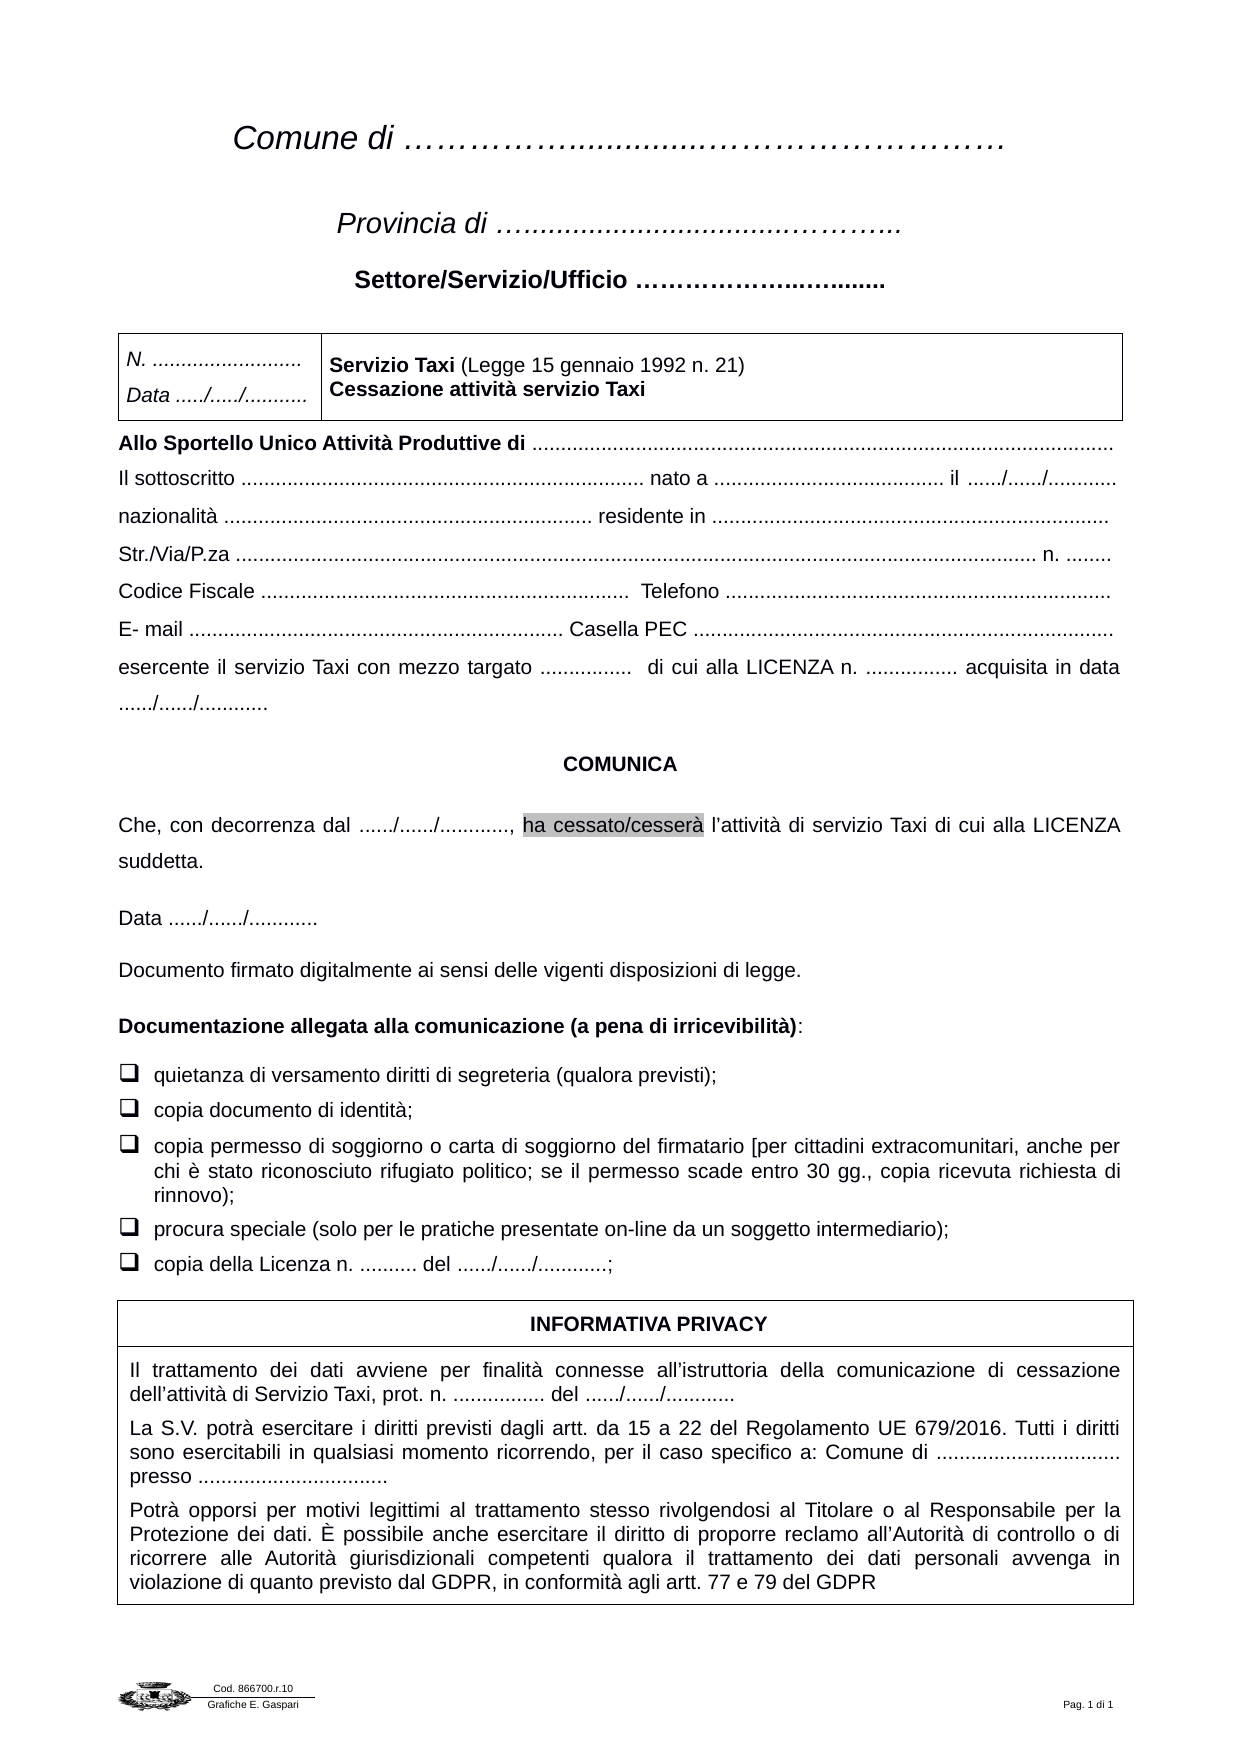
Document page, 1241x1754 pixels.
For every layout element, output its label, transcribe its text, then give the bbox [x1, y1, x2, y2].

text Provincia di ….................................………... [118, 207, 1122, 240]
table_header N. .......................... Data ...../...../........... [119, 334, 321, 420]
text E- mail ................................................................. Casella PEC ......................................................................... [118, 617, 1122, 641]
list procura speciale (solo per le pratiche presentate on-line da un soggetto intermediario); [118, 1217, 1122, 1242]
list copia permesso di soggiorno o carta di soggiorno del firmatario [per cittadini extracomunitari, anche per chi è stato riconosciuto rifugiato politico; se il permesso scade entro 30 gg., copia ricevuta richiesta di rinnovo); [118, 1133, 1122, 1206]
text Settore/Servizio/Ufficio ………………...…........ [118, 265, 1122, 294]
text nazionalità ................................................................ residente in ..................................................................... [118, 503, 1122, 527]
list quietanza di versamento diritti di segreteria (qualora previsti); [118, 1063, 1122, 1088]
table_header Servizio Taxi (Legge 15 gennaio 1992 n. 21) Cessazione attività servizio Taxi [322, 334, 1122, 420]
text Allo Sportello Unico Attività Produttive di ..................................................................................................... [118, 431, 1122, 455]
table_cell Il trattamento dei dati avviene per finalità connesse all’istruttoria della comunicazione di cessazione dell’attività di Servizio Taxi, prot. n. ................ del ....../....../............ La S.V. potrà esercitare i diritti previsti dagli artt. da 15 a 22 del Regolamento UE 679/2016. Tutti i diritti sono esercitabili in qualsiasi momento ricorrendo, per il caso specifico a: Comune di ................................ presso ................................. Potrà opporsi per motivi legittimi al trattamento stesso rivolgendosi al Titolare o al Responsabile per la Protezione dei dati. È possibile anche esercitare il diritto di proporre reclamo all’Autorità di controllo o di ricorrere alle Autorità giurisdizionali competenti qualora il trattamento dei dati personali avvenga in violazione di quanto previsto dal GDPR, in conformità agli artt. 77 e 79 del GDPR [118, 1347, 1133, 1604]
text Data ....../....../............ [118, 906, 1122, 929]
text Documento firmato digitalmente ai sensi delle vigenti disposizioni di legge. [118, 958, 1122, 982]
text esercente il servizio Taxi con mezzo targato ................ di cui alla LICENZA n. ................ acquisita in data ....../....../............ [118, 655, 1122, 715]
text Che, con decorrenza dal ....../....../............, ha cessato/cesserà l’attività di servizio Taxi di cui alla LICENZA suddetta. [118, 813, 1122, 873]
list copia documento di identità; [118, 1098, 1122, 1123]
text Str./Via/P.za ........................................................................................................................................... n. ........ [118, 541, 1122, 565]
text Comune di ……………...............……………………… [118, 118, 1122, 157]
table_header INFORMATIVA PRIVACY [118, 1301, 1133, 1346]
text Documentazione allegata alla comunicazione (a pena di irricevibilità): [118, 1014, 1122, 1038]
text Codice Fiscale ................................................................ Telefono ................................................................... [118, 579, 1122, 603]
text COMUNICA [118, 752, 1122, 776]
subtitle copia della Licenza n. .......... del ....../....../............; [118, 1252, 1122, 1277]
text Il sottoscritto ...................................................................... nato a ........................................ il ....../....../............ [118, 466, 1122, 489]
